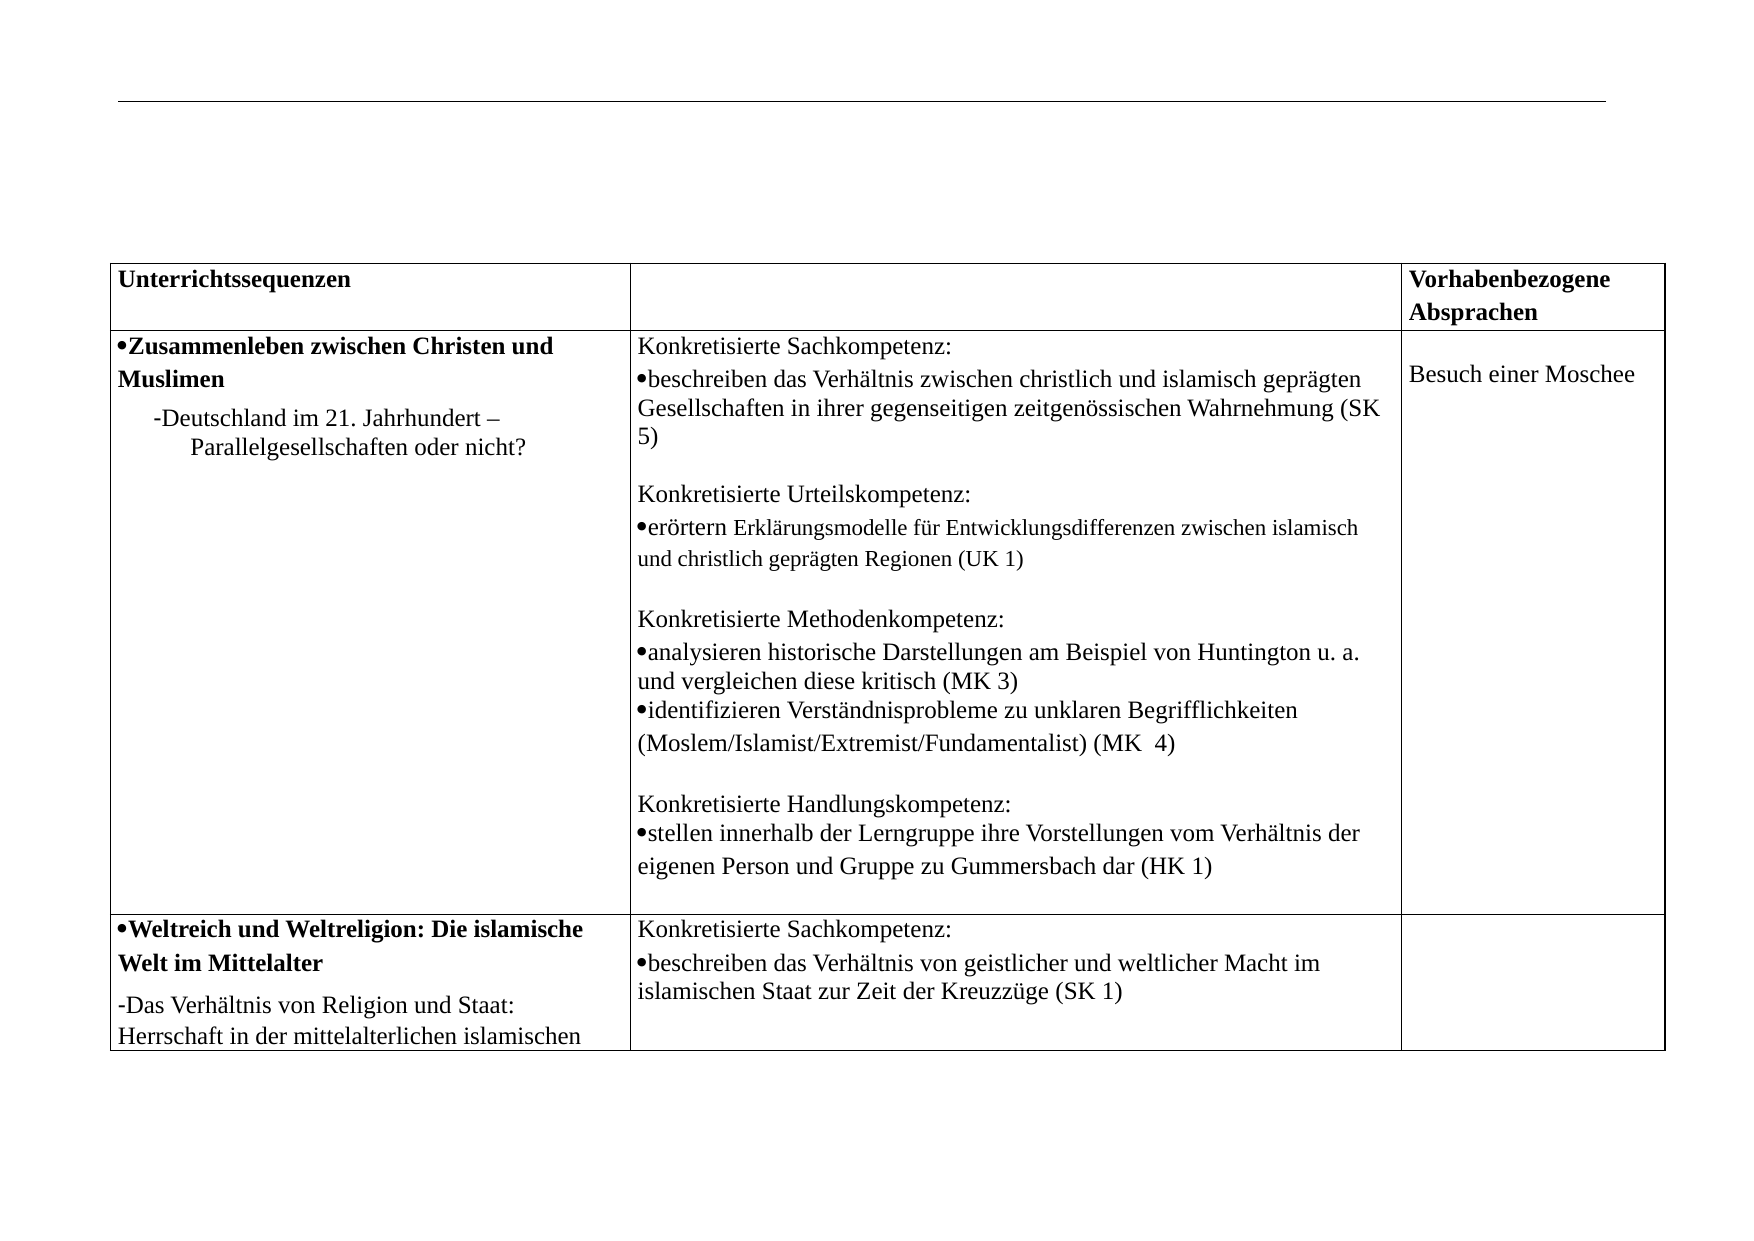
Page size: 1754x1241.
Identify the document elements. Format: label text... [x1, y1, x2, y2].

table_cell Konkretisierte Sachkompetenz: beschreiben das Verhältnis von geistlicher und weltlicher Macht im islamischen Staat zur Zeit der Kreuzzüge (SK 1) [631, 915, 1401, 1050]
table_cell Besuch einer Moschee [1402, 331, 1664, 913]
table_cell Konkretisierte Sachkompetenz: beschreiben das Verhältnis zwischen christlich und islamisch geprägten Gesellschaften in ihrer gegenseitigen zeitgenössischen Wahrnehmung (SK 5) Konkretisierte Urteilskompetenz: erörtern Erklärungsmodelle für Entwicklungsdifferenzen zwischen islamisch und christlich geprägten Regionen (UK 1) Konkretisierte Methodenkompetenz: analysieren historische Darstellungen am Beispiel von Huntington u. a. und vergleichen diese kritisch (MK 3) identifizieren Verständnisprobleme zu unklaren Begrifflichkeiten (Moslem/Islamist/Extremist/Fundamentalist) (MK 4) Konkretisierte Handlungskompetenz: stellen innerhalb der Lerngruppe ihre Vorstellungen vom Verhältnis der eigenen Person und Gruppe zu Gummersbach dar (HK 1) [631, 331, 1401, 913]
table_cell Weltreich und Weltreligion: Die islamische Welt im Mittelalter Das Verhältnis von Religion und Staat: Herrschaft in der mittelalterlichen islamischen [111, 915, 630, 1050]
table_header [631, 264, 1401, 330]
table_cell [1402, 915, 1664, 1050]
table_cell Zusammenleben zwischen Christen und Muslimen Deutschland im 21. Jahrhundert – Parallelgesellschaften oder nicht? [111, 331, 630, 913]
table_header Vorhabenbezogene Absprachen [1402, 264, 1664, 330]
table_header Unterrichtssequenzen [111, 264, 630, 330]
